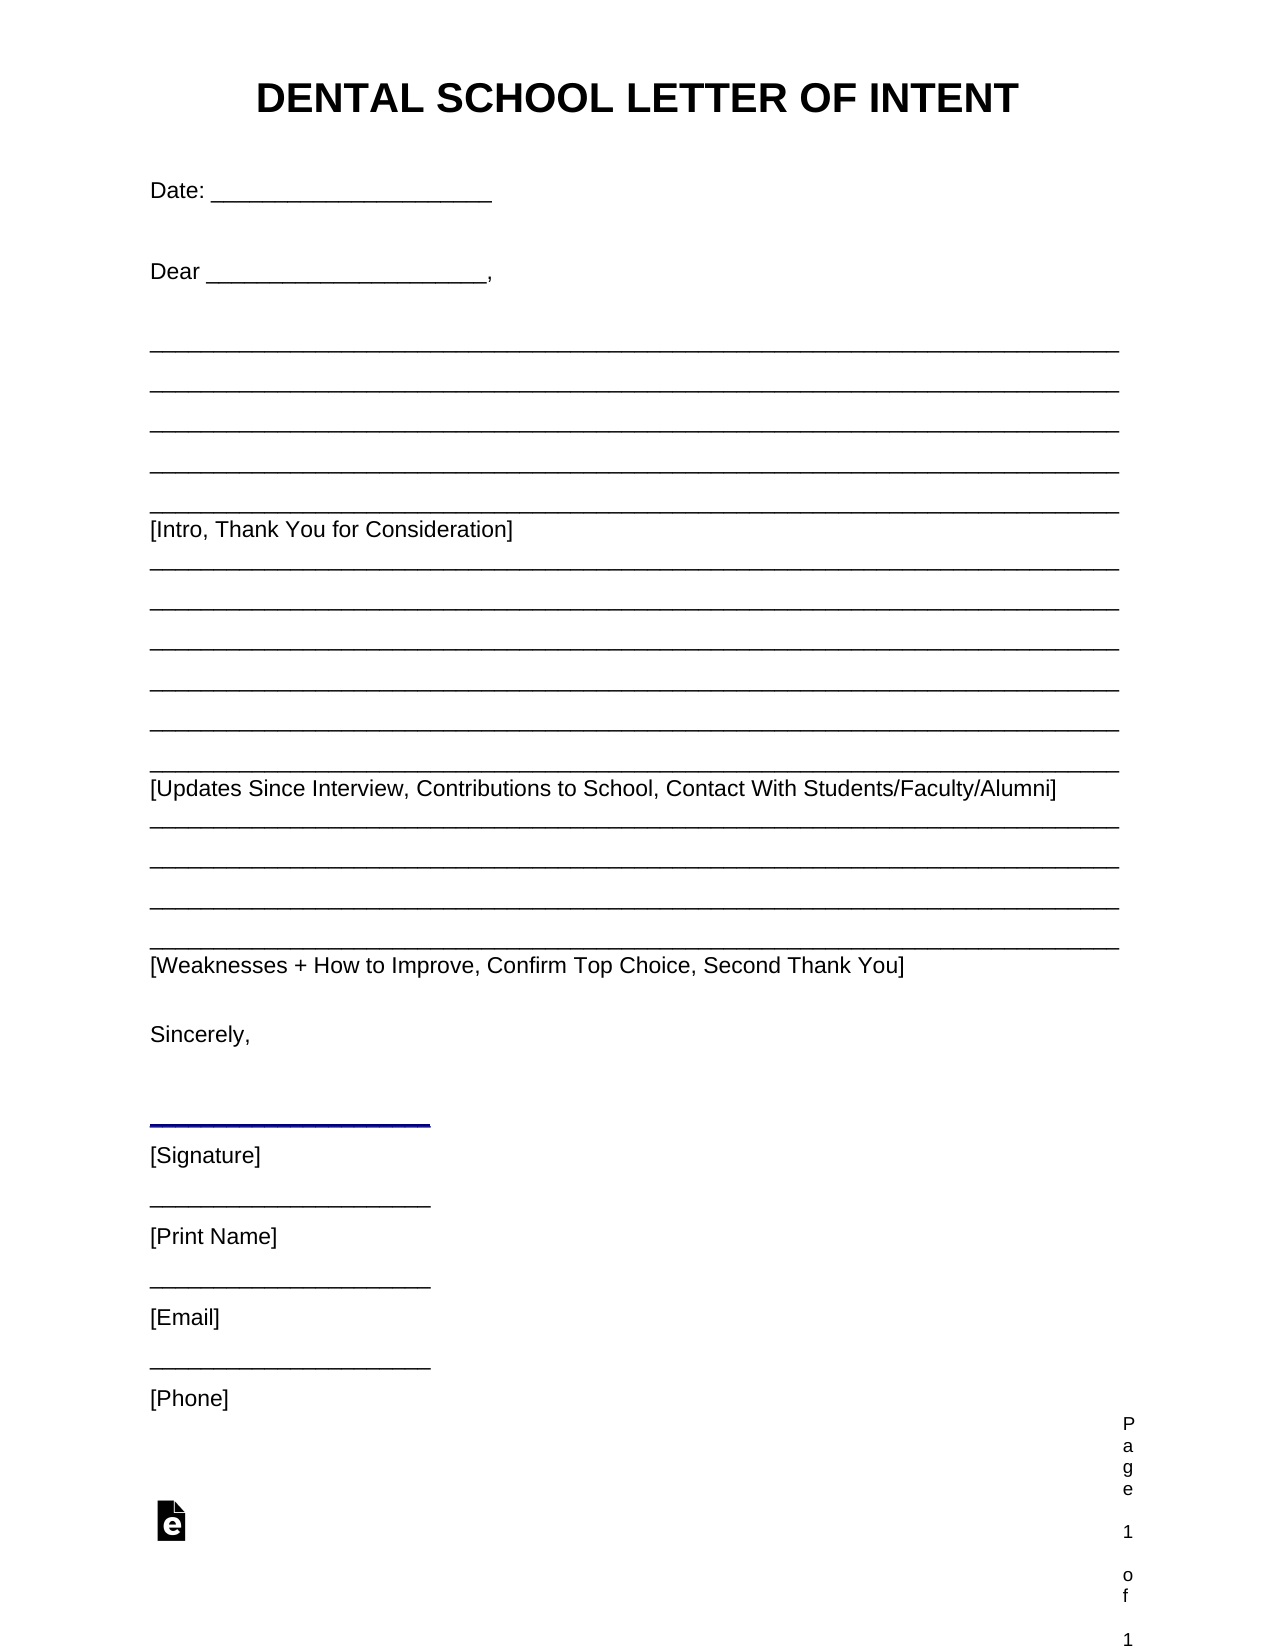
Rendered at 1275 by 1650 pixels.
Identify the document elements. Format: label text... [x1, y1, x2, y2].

text ____________________________________________________________________________ [150, 448, 1125, 474]
subtitle ______________________ [150, 1344, 1125, 1370]
subtitle [Phone] [150, 1384, 1125, 1411]
text ____________________________________________________________________________ [150, 884, 1125, 910]
text ____________________________________________________________________________ [150, 367, 1125, 393]
subtitle [Print Name] [150, 1223, 1125, 1249]
subtitle ______________________ [150, 1102, 1125, 1128]
subtitle Date: ______________________ [150, 177, 1125, 204]
text ____________________________________________________________________________ [150, 544, 1125, 571]
subtitle [Email] [150, 1304, 1125, 1330]
text ____________________________________________________________________________ [150, 666, 1125, 692]
text Sincerely, [150, 1021, 1125, 1047]
subtitle ______________________ [150, 1263, 1125, 1289]
text ____________________________________________________________________________ [150, 585, 1125, 611]
text ____________________________________________________________________________ [150, 747, 1125, 773]
subtitle DENTAL SCHOOL LETTER OF INTENT [150, 74, 1125, 122]
text ____________________________________________________________________________ [150, 407, 1125, 434]
text ____________________________________________________________________________ [150, 488, 1125, 514]
subtitle ______________________ [150, 1182, 1125, 1209]
text ____________________________________________________________________________ [150, 706, 1125, 732]
text ____________________________________________________________________________ [150, 299, 1125, 353]
subtitle [Signature] [150, 1142, 1125, 1168]
text ____________________________________________________________________________ [150, 803, 1125, 829]
text [Updates Since Interview, Contributions to School, Contact With Students/Faculty/Alumni] [150, 775, 1125, 801]
text ____________________________________________________________________________ [150, 843, 1125, 869]
text [Intro, Thank You for Consideration] [150, 516, 1125, 543]
text ____________________________________________________________________________ [150, 625, 1125, 652]
text ____________________________________________________________________________ [150, 924, 1125, 950]
text [Weaknesses + How to Improve, Confirm Top Choice, Second Thank You] [150, 952, 1125, 978]
text Dear ______________________, [150, 258, 1125, 284]
